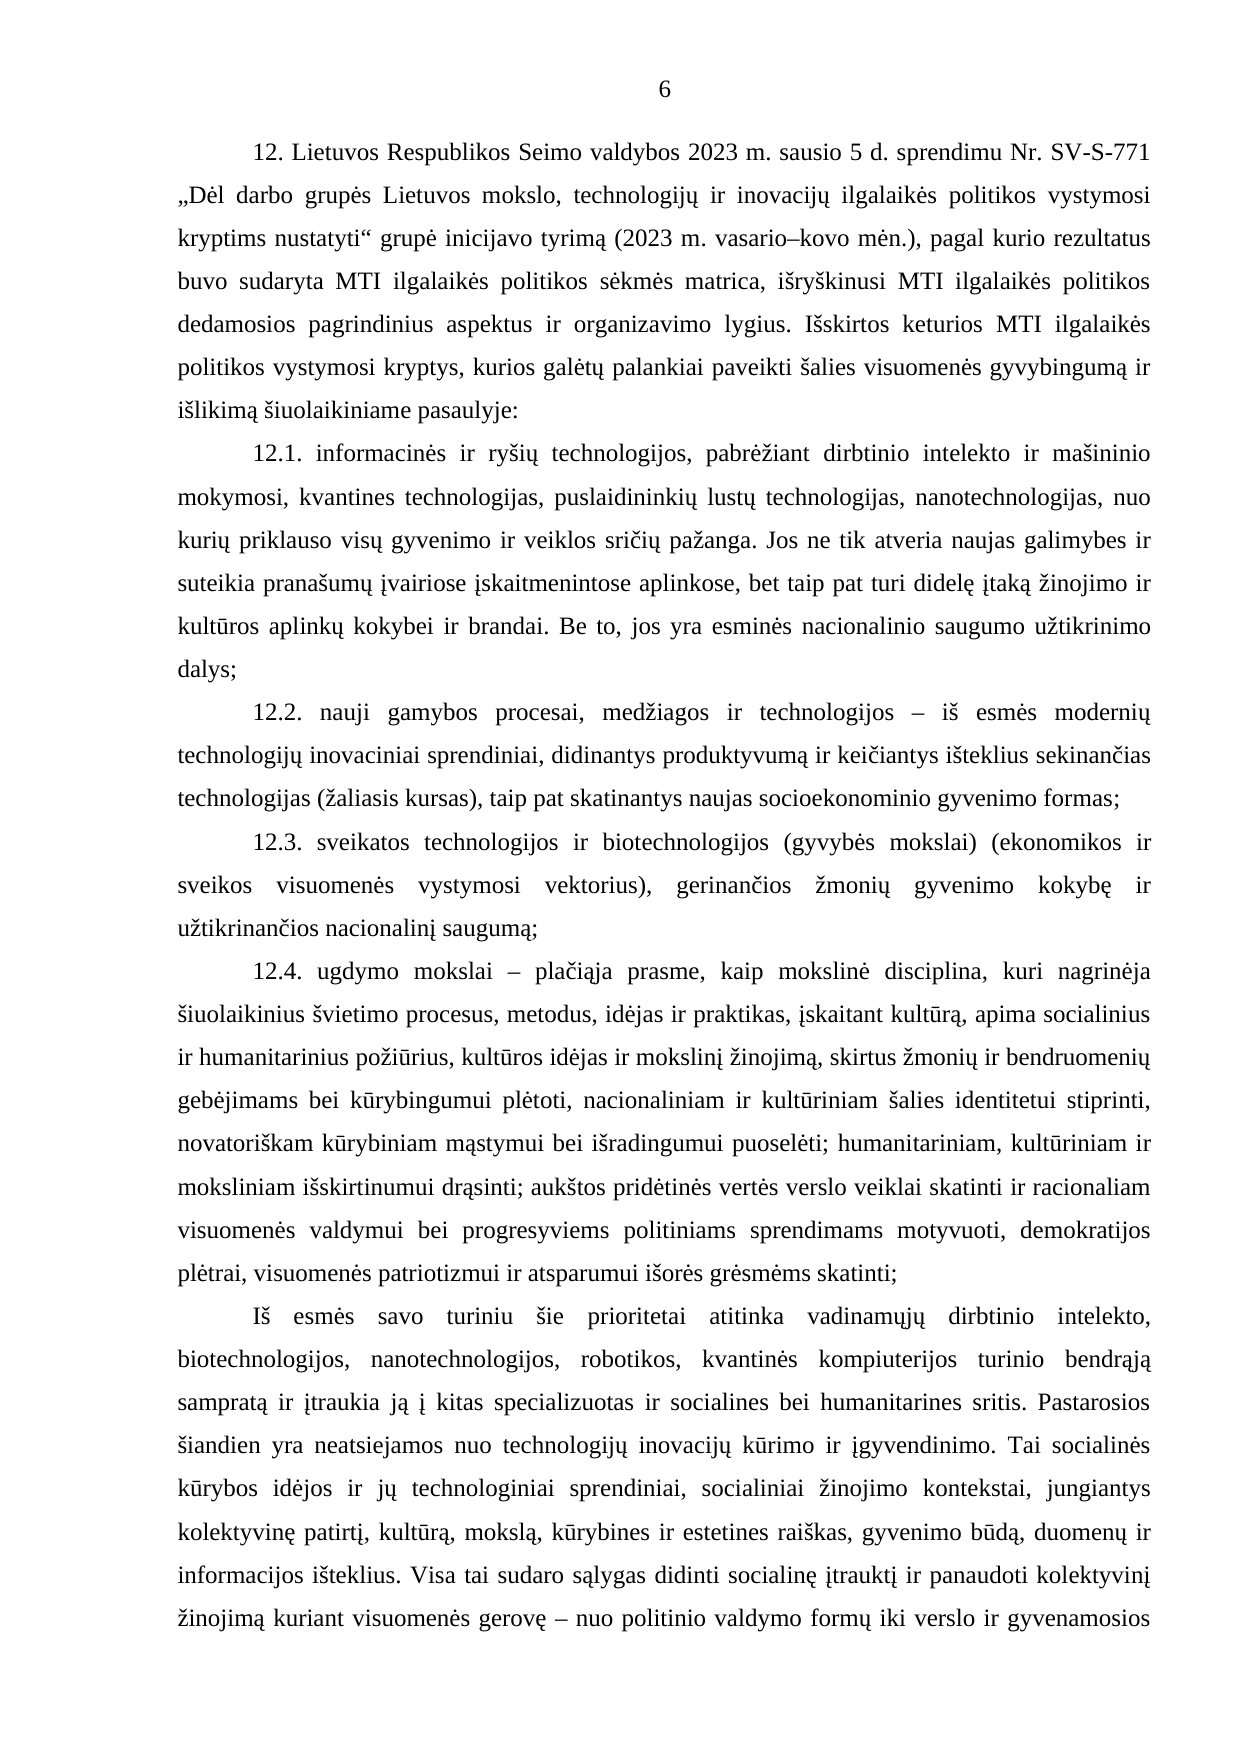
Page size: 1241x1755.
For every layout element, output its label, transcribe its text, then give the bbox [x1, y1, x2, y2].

text 12.3. sveikatos technologijos ir biotechnologijos (gyvybės mokslai) (ekonomikos ir sveikos visuomenės vystymosi vektorius), gerinančios žmonių gyvenimo kokybę ir užtikrinančios nacionalinį saugumą; [177, 827, 1152, 942]
text 12.4. ugdymo mokslai – plačiąja prasme, kaip mokslinė disciplina, kuri nagrinėja šiuolaikinius švietimo procesus, metodus, idėjas ir praktikas, įskaitant kultūrą, apima socialinius ir humanitarinius požiūrius, kultūros idėjas ir mokslinį žinojimą, skirtus žmonių ir bendruomenių gebėjimams bei kūrybingumui plėtoti, nacionaliniam ir kultūriniam šalies identitetui stiprinti, novatoriškam kūrybiniam mąstymui bei išradingumui puoselėti; humanitariniam, kultūriniam ir moksliniam išskirtinumui drąsinti; aukštos pridėtinės vertės verslo veiklai skatinti ir racionaliam visuomenės valdymui bei progresyviems politiniams sprendimams motyvuoti, demokratijos plėtrai, visuomenės patriotizmui ir atsparumui išorės grėsmėms skatinti; [177, 956, 1152, 1287]
text 12.1. informacinės ir ryšių technologijos, pabrėžiant dirbtinio intelekto ir mašininio mokymosi, kvantines technologijas, puslaidininkių lustų technologijas, nanotechnologijas, nuo kurių priklauso visų gyvenimo ir veiklos sričių pažanga. Jos ne tik atveria naujas galimybes ir suteikia pranašumų įvairiose įskaitmenintose aplinkose, bet taip pat turi didelę įtaką žinojimo ir kultūros aplinkų kokybei ir brandai. Be to, jos yra esminės nacionalinio saugumo užtikrinimo dalys; [177, 438, 1152, 683]
text 12.2. nauji gamybos procesai, medžiagos ir technologijos – iš esmės modernių technologijų inovaciniai sprendiniai, didinantys produktyvumą ir keičiantys išteklius sekinančias technologijas (žaliasis kursas), taip pat skatinantys naujas socioekonominio gyvenimo formas; [177, 697, 1152, 812]
text Iš esmės savo turiniu šie prioritetai atitinka vadinamųjų dirbtinio intelekto, biotechnologijos, nanotechnologijos, robotikos, kvantinės kompiuterijos turinio bendrąją sampratą ir įtraukia ją į kitas specializuotas ir socialines bei humanitarines sritis. Pastarosios šiandien yra neatsiejamos nuo technologijų inovacijų kūrimo ir įgyvendinimo. Tai socialinės kūrybos idėjos ir jų technologiniai sprendiniai, socialiniai žinojimo kontekstai, jungiantys kolektyvinę patirtį, kultūrą, mokslą, kūrybines ir estetines raiškas, gyvenimo būdą, duomenų ir informacijos išteklius. Visa tai sudaro sąlygas didinti socialinę įtrauktį ir panaudoti kolektyvinį žinojimą kuriant visuomenės gerovę – nuo politinio valdymo formų iki verslo ir gyvenamosios [177, 1301, 1152, 1632]
text 12. Lietuvos Respublikos Seimo valdybos 2023 m. sausio 5 d. sprendimu Nr. SV-S-771 „Dėl darbo grupės Lietuvos mokslo, technologijų ir inovacijų ilgalaikės politikos vystymosi kryptims nustatyti“ grupė inicijavo tyrimą (2023 m. vasario–kovo mėn.), pagal kurio rezultatus buvo sudaryta MTI ilgalaikės politikos sėkmės matrica, išryškinusi MTI ilgalaikės politikos dedamosios pagrindinius aspektus ir organizavimo lygius. Išskirtos keturios MTI ilgalaikės politikos vystymosi kryptys, kurios galėtų palankiai paveikti šalies visuomenės gyvybingumą ir išlikimą šiuolaikiniame pasaulyje: [177, 137, 1152, 424]
